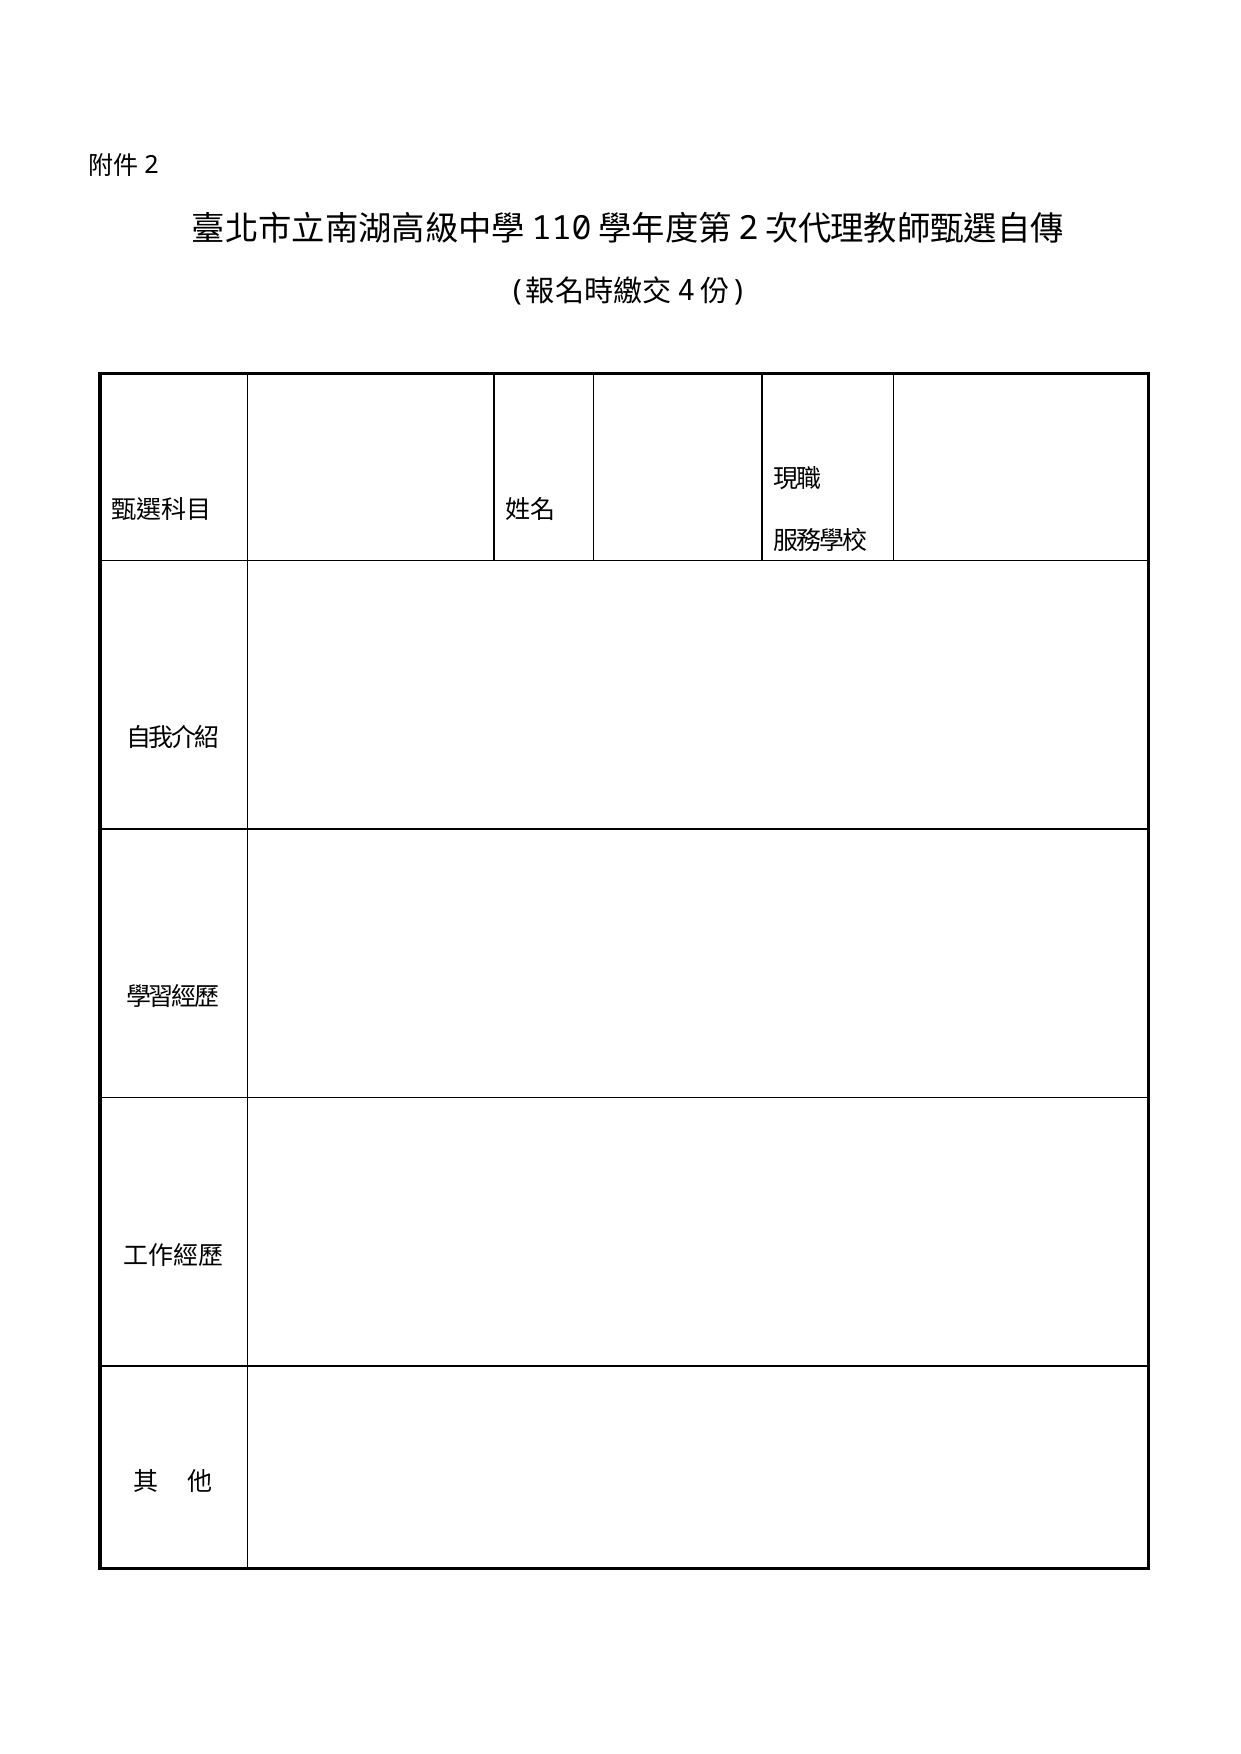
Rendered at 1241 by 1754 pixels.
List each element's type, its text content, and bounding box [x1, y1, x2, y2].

table_header 姓名 [495, 375, 593, 559]
table_cell [248, 1367, 1147, 1567]
table_cell [248, 561, 1147, 828]
text (報名時繳交4份) [89, 247, 1167, 309]
table_cell 其 他 [102, 1367, 247, 1567]
table_cell [248, 830, 1147, 1096]
table_cell 工作經歷 [102, 1098, 247, 1365]
table_cell 自我介紹 [102, 561, 247, 828]
table_cell [248, 1098, 1147, 1365]
text 附件2 [89, 122, 1167, 184]
table_header 甄選科目 [102, 375, 247, 559]
table_header [594, 375, 761, 559]
text 臺北市立南湖高級中學110學年度第2次代理教師甄選自傳 [89, 184, 1167, 247]
table_header [894, 375, 1147, 559]
table_header [248, 375, 493, 559]
table_cell 學習經歷 [102, 830, 247, 1096]
table_header 現職 服務學校 [763, 375, 893, 559]
